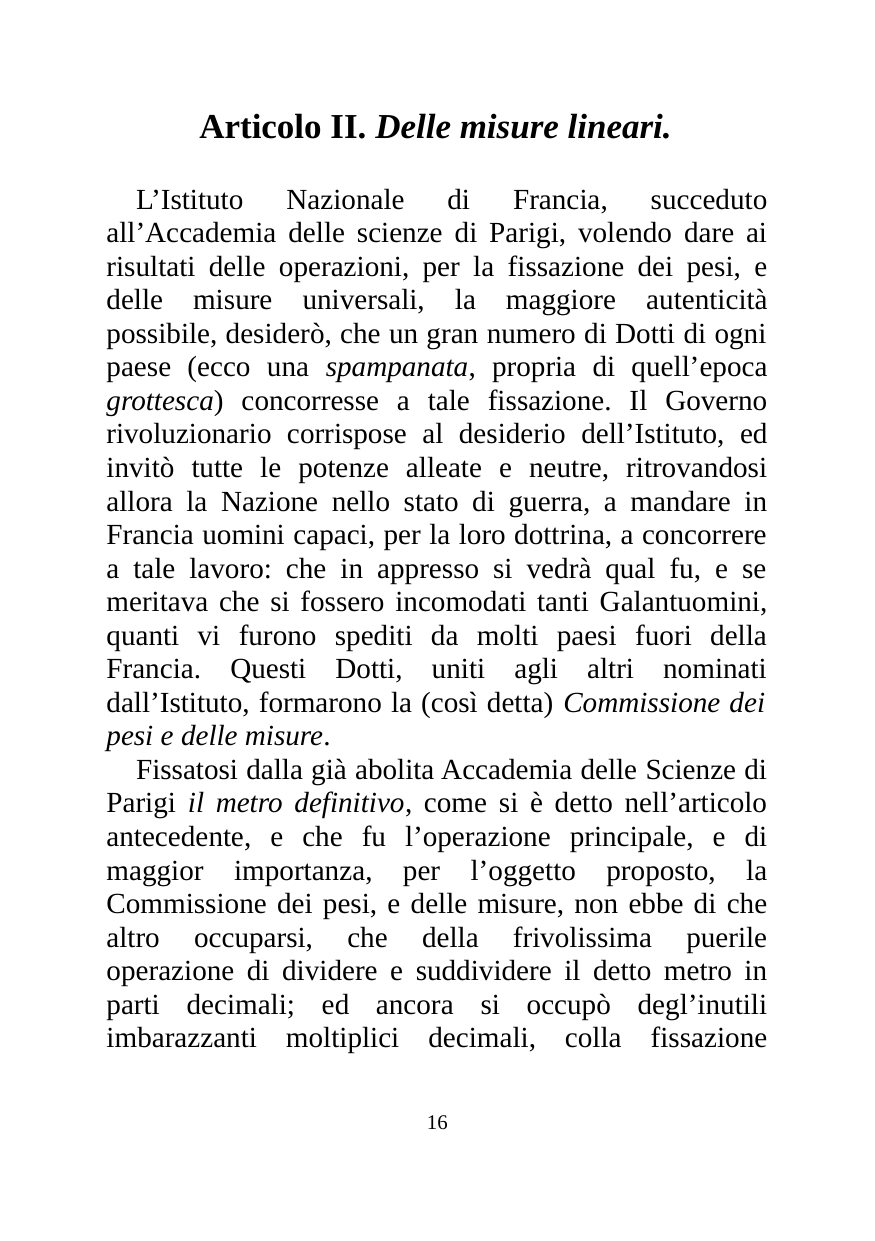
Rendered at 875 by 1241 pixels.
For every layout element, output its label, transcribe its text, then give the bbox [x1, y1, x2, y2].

subtitle Articolo II. Delle misure lineari. [106, 106, 768, 146]
text L’Istituto Nazionale di Francia, succeduto all’Accademia delle scienze di Parigi, volendo dare ai risultati delle operazioni, per la fissazione dei pesi, e delle misure universali, la maggiore autenticità possibile, desiderò, che un gran numero di Dotti di ogni paese (ecco una spampanata, propria di quell’epoca grottesca) concorresse a tale fissazione. Il Governo rivoluzionario corrispose al desiderio dell’Istituto, ed invitò tutte le potenze alleate e neutre, ritrovandosi allora la Nazione nello stato di guerra, a mandare in Francia uomini capaci, per la loro dottrina, a concorrere a tale lavoro: che in appresso si vedrà qual fu, e se meritava che si fossero incomodati tanti Galantuomini, quanti vi furono spediti da molti paesi fuori della Francia. Questi Dotti, uniti agli altri nominati dall’Istituto, formarono la (così detta) Commissione dei pesi e delle misure. [106, 182, 768, 752]
text Fissatosi dalla già abolita Accademia delle Scienze di Parigi il metro definitivo, come si è detto nell’articolo antecedente, e che fu l’operazione principale, e di maggior importanza, per l’oggetto proposto, la Commissione dei pesi, e delle misure, non ebbe di che altro occuparsi, che della frivolissima puerile operazione di dividere e suddividere il detto metro in parti decimali; ed ancora si occupò degl’inutili imbarazzanti moltiplici decimali, colla fissazione [106, 752, 768, 1054]
